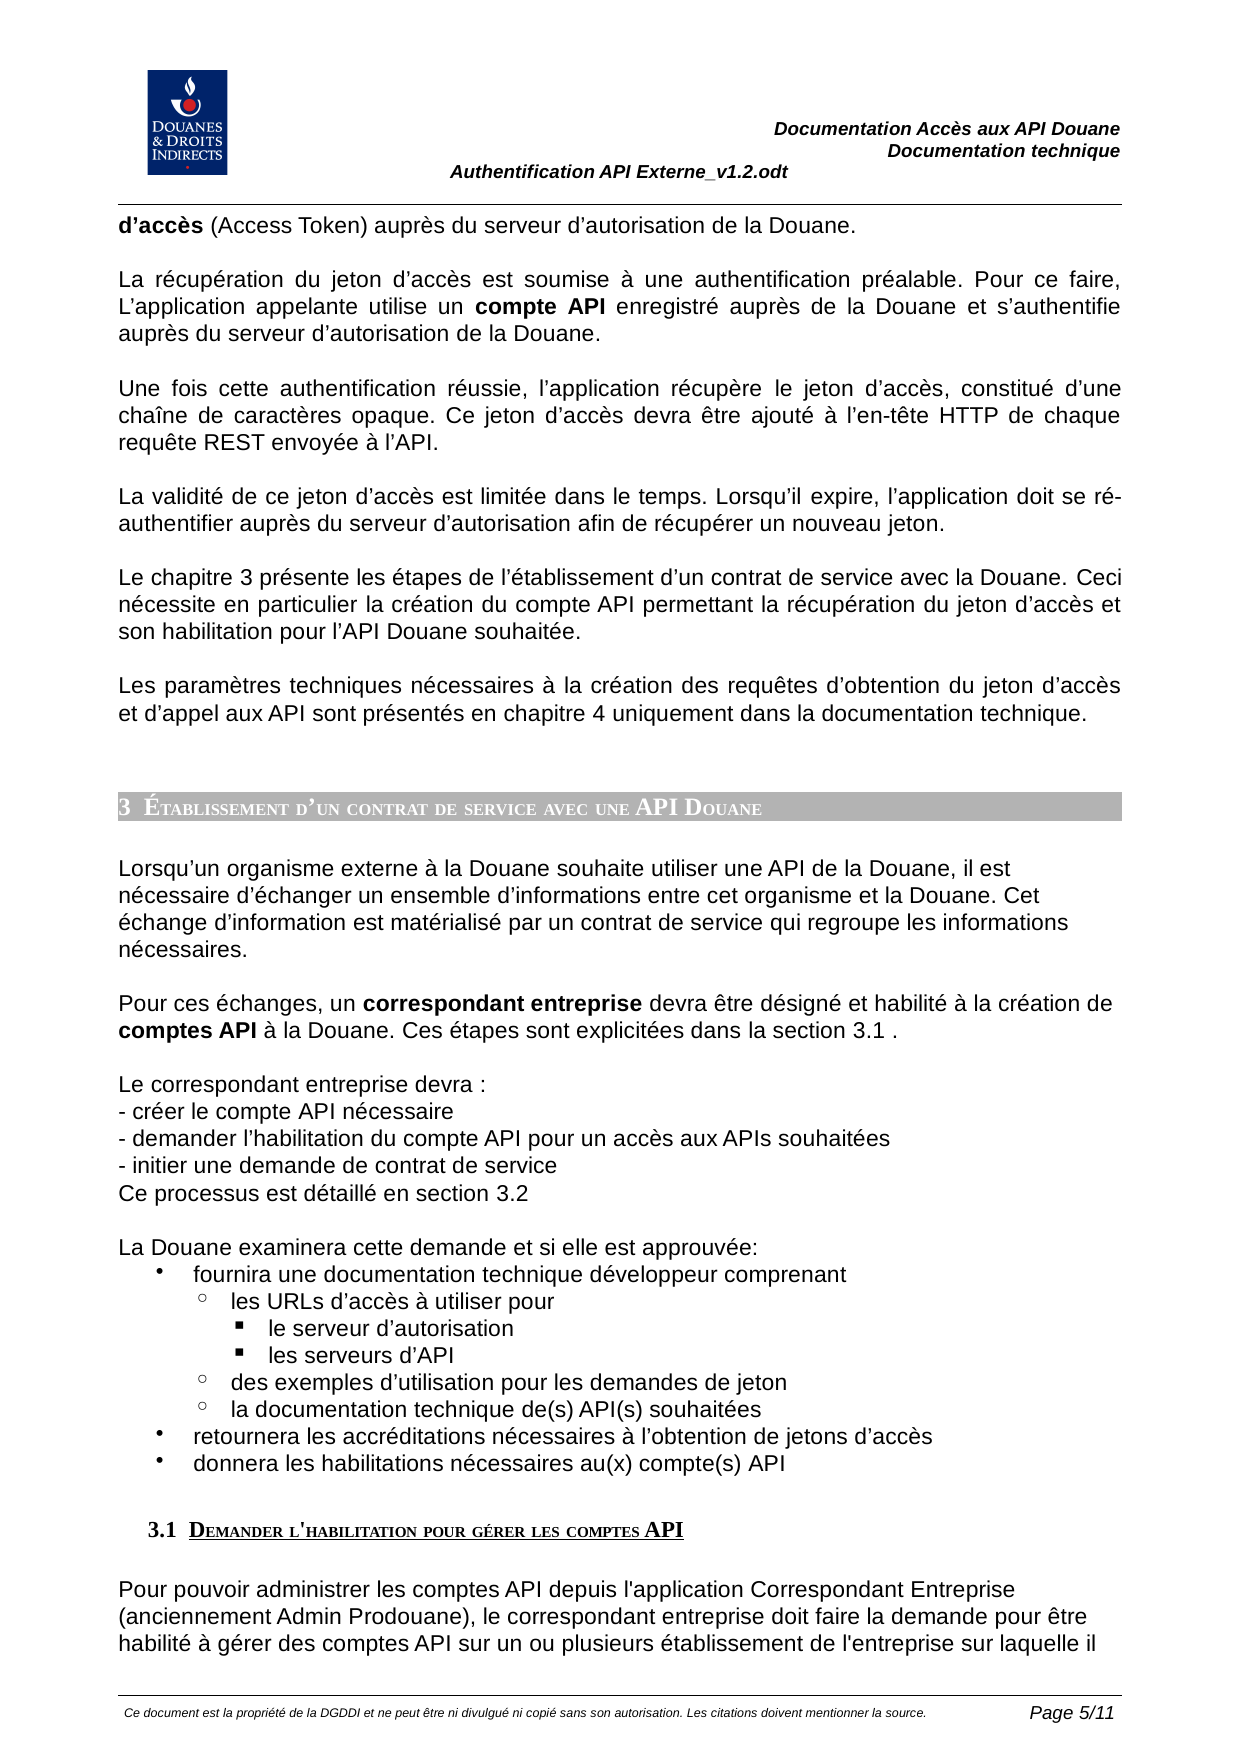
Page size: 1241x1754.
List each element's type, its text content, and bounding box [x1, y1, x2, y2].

text Les paramètres techniques nécessaires à la création des requêtes d’obtention du jeton d’accès et d’appel aux API sont présentés en chapitre 4 uniquement dans la documentation technique. [118, 672, 1122, 726]
text - initier une demande de contrat de service [118, 1152, 1122, 1179]
list les URLs d’accès à utiliser pour [193, 1287, 1122, 1314]
subtitle Établissement d’un contrat de service avec une API Douane [118, 792, 1122, 821]
text Lorsqu’un organisme externe à la Douane souhaite utiliser une API de la Douane, il est nécessaire d’échanger un ensemble d’informations entre cet organisme et la Douane. Cet échange d’information est matérialisé par un contrat de service qui regroupe les informations nécessaires. [118, 854, 1122, 962]
text La Douane examinera cette demande et si elle est approuvée: [118, 1233, 1122, 1260]
subtitle Demander l'habilitation pour gérer les comptes API [148, 1516, 1122, 1542]
text La validité de ce jeton d’accès est limitée dans le temps. Lorsqu’il expire, l’application doit se ré-authentifier auprès du serveur d’autorisation afin de récupérer un nouveau jeton. [118, 482, 1122, 536]
list le serveur d’autorisation [231, 1314, 1122, 1341]
text Pour ces échanges, un correspondant entreprise devra être désigné et habilité à la création de comptes API à la Douane. Ces étapes sont explicitées dans la section 3.1 . [118, 989, 1122, 1043]
list des exemples d’utilisation pour les demandes de jeton [193, 1368, 1122, 1396]
text Le chapitre 3 présente les étapes de l’établissement d’un contrat de service avec la Douane. Ceci nécessite en particulier la création du compte API permettant la récupération du jeton d’accès et son habilitation pour l’API Douane souhaitée. [118, 563, 1122, 645]
text La récupération du jeton d’accès est soumise à une authentification préalable. Pour ce faire, L’application appelante utilise un compte API enregistré auprès de la Douane et s’authentifie auprès du serveur d’autorisation de la Douane. [118, 266, 1122, 347]
text Une fois cette authentification réussie, l’application récupère le jeton d’accès, constitué d’une chaîne de caractères opaque. Ce jeton d’accès devra être ajouté à l’en-tête HTTP de chaque requête REST envoyée à l’API. [118, 347, 1122, 455]
text - créer le compte API nécessaire [118, 1098, 1122, 1125]
list fournira une documentation technique développeur comprenant [156, 1260, 1122, 1287]
list donnera les habilitations nécessaires au(x) compte(s) API [156, 1450, 1122, 1477]
picture [147, 70, 228, 175]
list les serveurs d’API [231, 1341, 1122, 1368]
text Ce processus est détaillé en section 3.2 [118, 1179, 1122, 1206]
list la documentation technique de(s) API(s) souhaitées [193, 1396, 1122, 1423]
text Le correspondant entreprise devra : [118, 1071, 1122, 1098]
text Pour pouvoir administrer les comptes API depuis l'application Correspondant Entreprise (anciennement Admin Prodouane), le correspondant entreprise doit faire la demande pour être habilité à gérer des comptes API sur un ou plusieurs établissement de l'entreprise sur laquelle il [118, 1575, 1122, 1657]
list retournera les accréditations nécessaires à l’obtention de jetons d’accès [156, 1423, 1122, 1450]
text - demander l’habilitation du compte API pour un accès aux APIs souhaitées [118, 1125, 1122, 1152]
text d’accès (Access Token) auprès du serveur d’autorisation de la Douane. [118, 211, 1122, 238]
